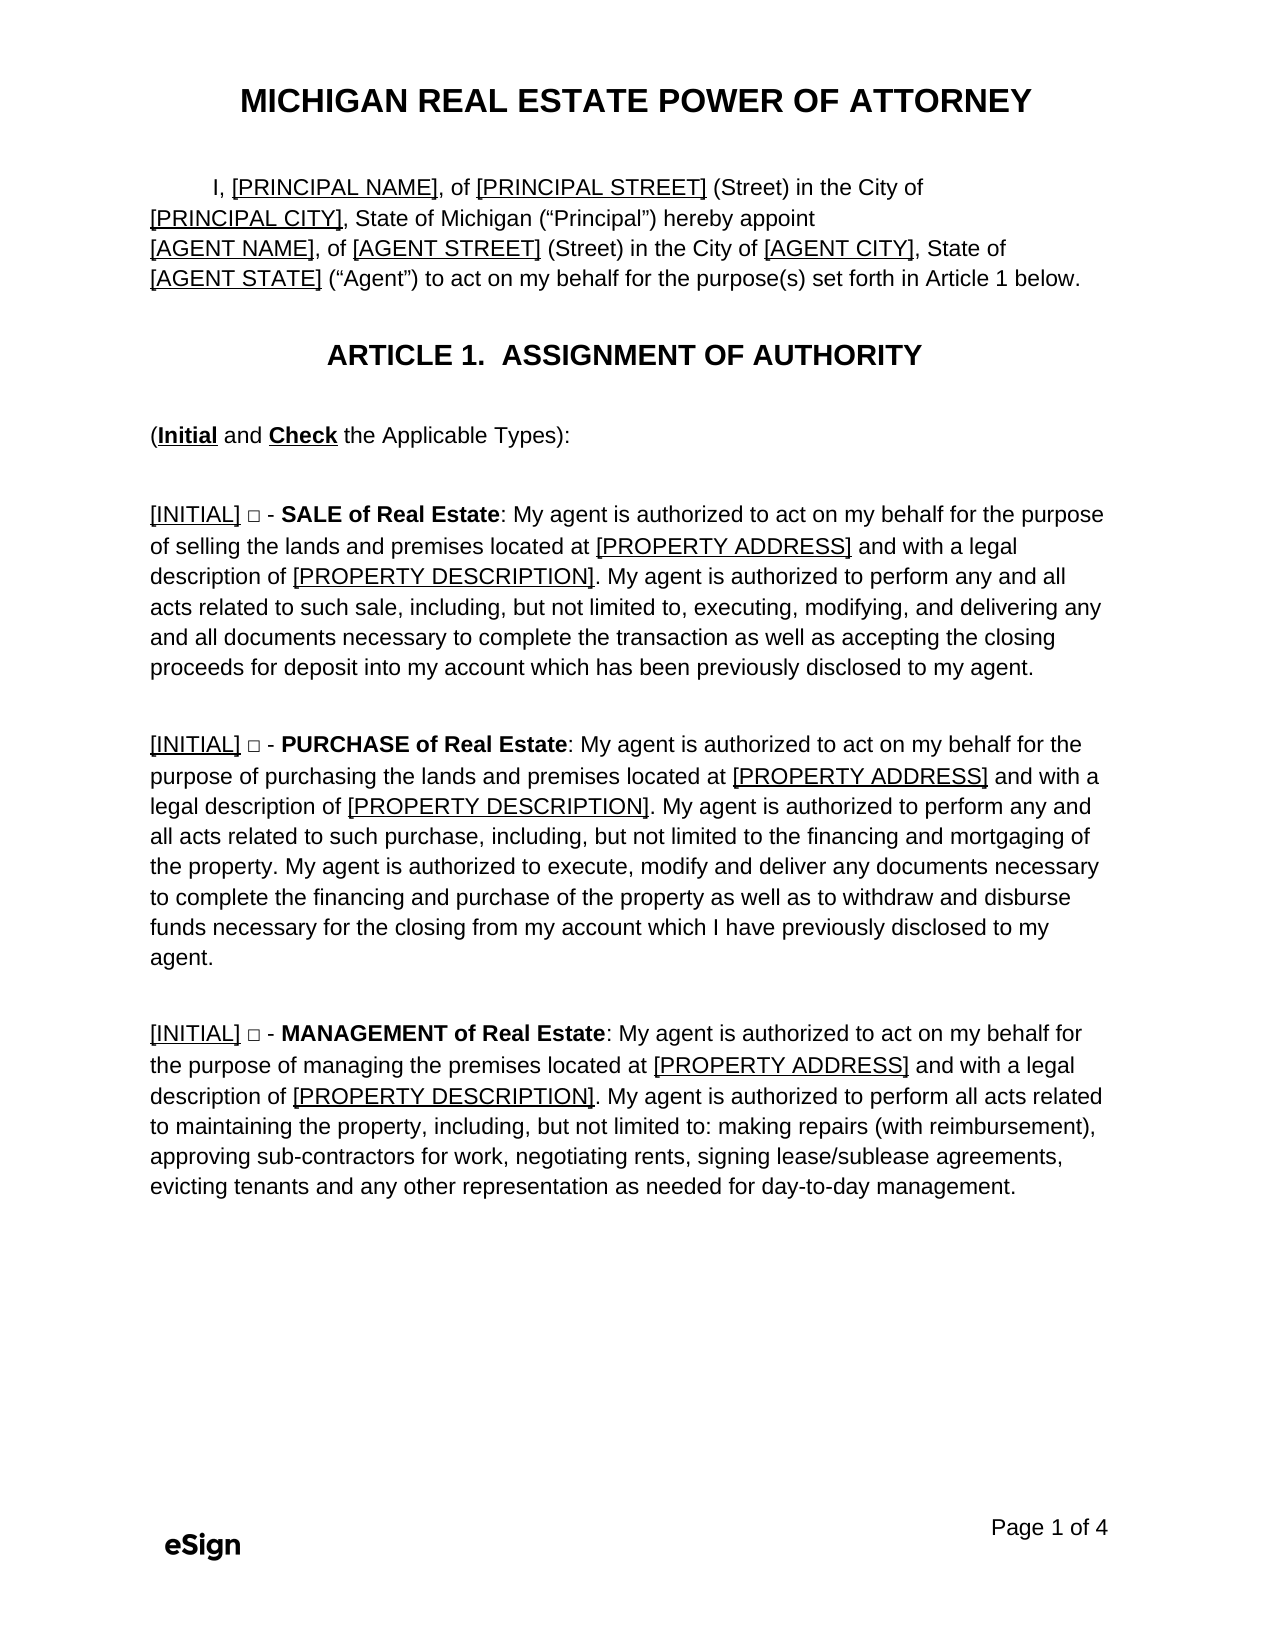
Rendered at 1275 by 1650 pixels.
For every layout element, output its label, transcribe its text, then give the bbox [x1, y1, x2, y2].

subtitle [PRINCIPAL CITY], State of Michigan (“Principal”) hereby appoint [150, 204, 1122, 231]
subtitle MICHIGAN REAL ESTATE POWER OF ATTORNEY [150, 81, 1122, 120]
subtitle I, [PRINCIPAL NAME], of [PRINCIPAL STREET] (Street) in the City of [150, 174, 1122, 201]
text [AGENT STATE] (“Agent”) to act on my behalf for the purpose(s) set forth in Article 1 below. [150, 265, 1122, 291]
text [INITIAL] ☐ - SALE of Real Estate: My agent is authorized to act on my behalf for the purpose of selling the lands and premises located at [PROPERTY ADDRESS] and with a legal description of [PROPERTY DESCRIPTION]. My agent is authorized to perform any and all acts related to such sale, including, but not limited to, executing, modifying, and delivering any and all documents necessary to complete the transaction as well as accepting the closing proceeds for deposit into my account which has been previously disclosed to my agent. [150, 498, 1107, 680]
text [AGENT NAME], of [AGENT STREET] (Street) in the City of [AGENT CITY], State of [150, 235, 1122, 261]
text [INITIAL] ☐ - PURCHASE of Real Estate: My agent is authorized to act on my behalf for the purpose of purchasing the lands and premises located at [PROPERTY ADDRESS] and with a legal description of [PROPERTY DESCRIPTION]. My agent is authorized to perform any and all acts related to such purchase, including, but not limited to the financing and mortgaging of the property. My agent is authorized to execute, modify and deliver any documents necessary to complete the financing and purchase of the property as well as to withdraw and disburse funds necessary for the closing from my account which I have previously disclosed to my agent. [150, 727, 1114, 970]
text [INITIAL] ☐ - MANAGEMENT of Real Estate: My agent is authorized to act on my behalf for the purpose of managing the premises located at [PROPERTY ADDRESS] and with a legal description of [PROPERTY DESCRIPTION]. My agent is authorized to perform all acts related to maintaining the property, including, but not limited to: making repairs (with reimbursement), approving sub-contractors for work, negotiating rents, signing lease/sublease agreements, evicting tenants and any other representation as needed for day-to-day management. [150, 1017, 1114, 1200]
text (Initial and Check the Applicable Types): [150, 422, 1099, 448]
subtitle ARTICLE 1. ASSIGNMENT OF AUTHORITY [150, 338, 1099, 371]
